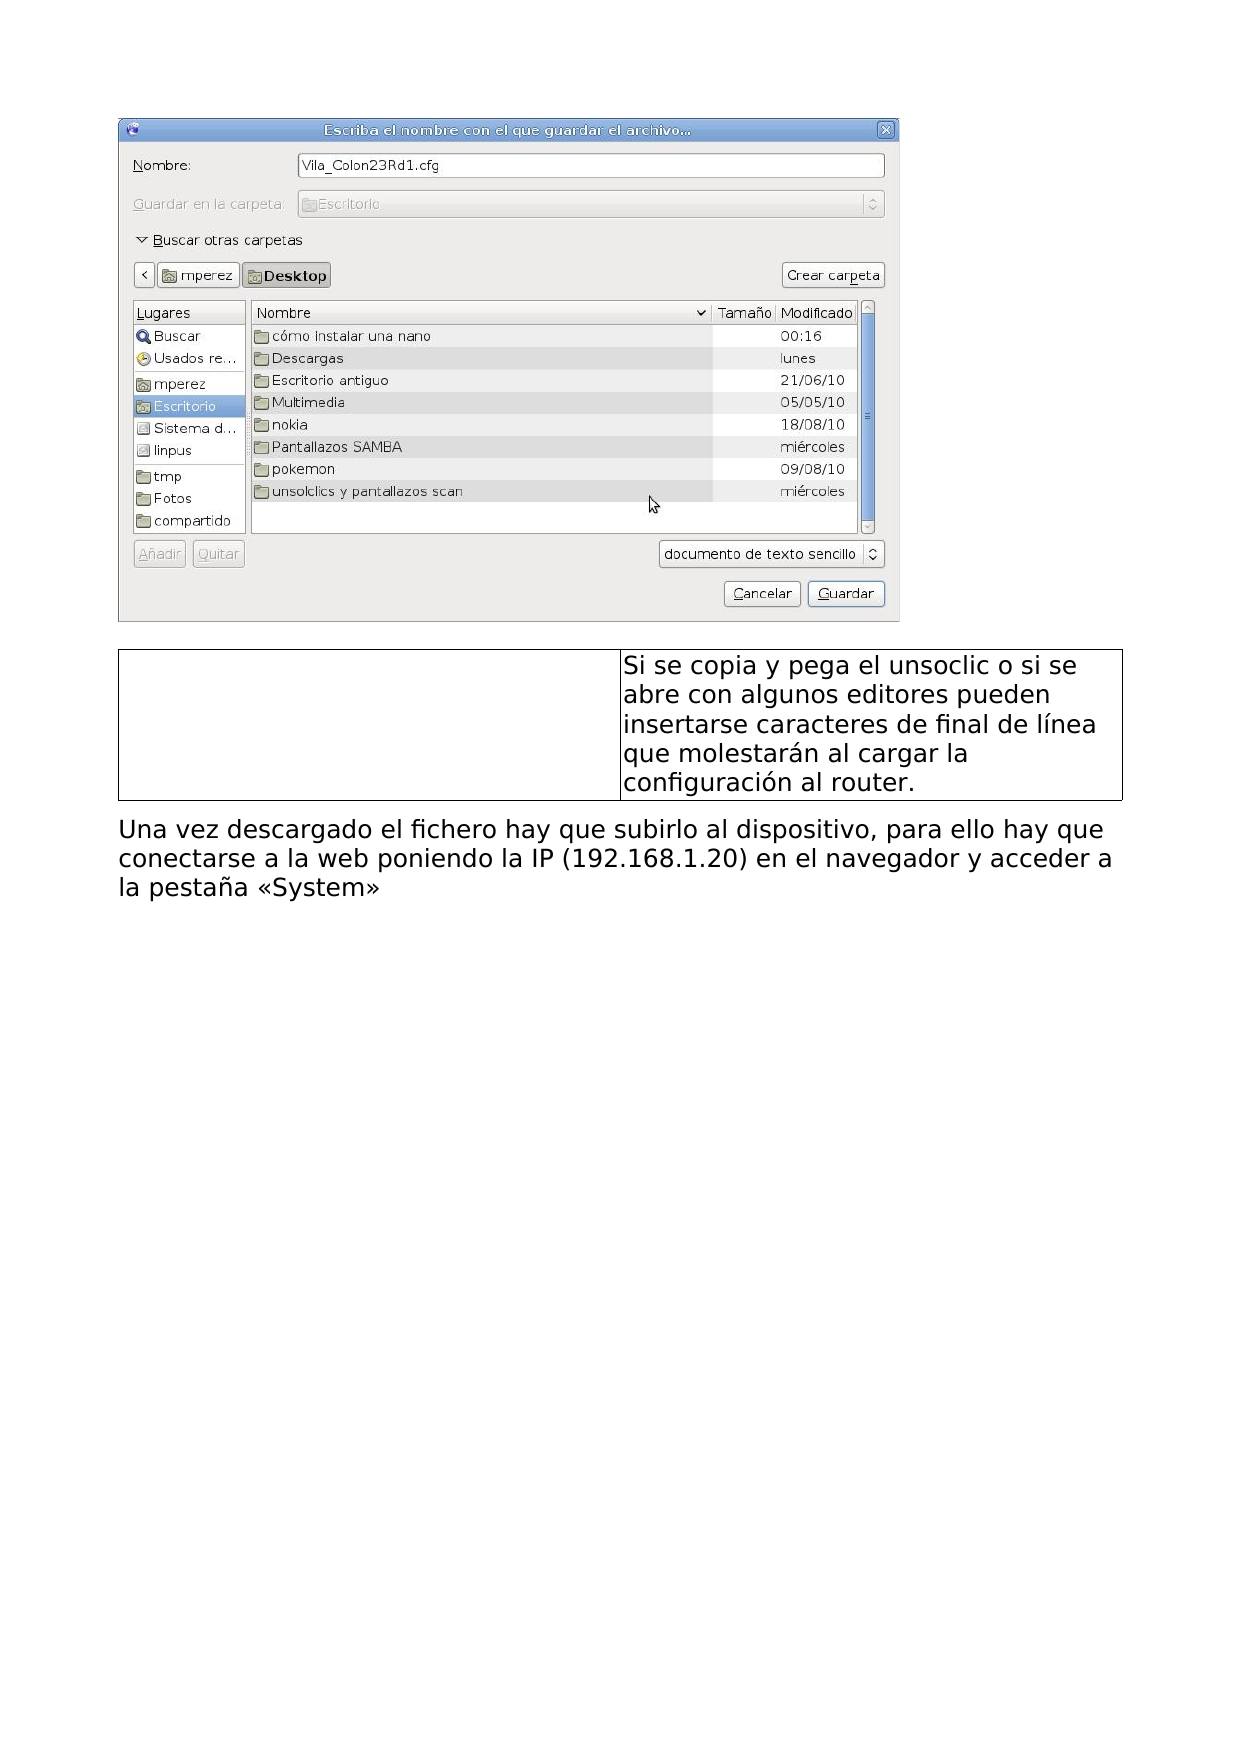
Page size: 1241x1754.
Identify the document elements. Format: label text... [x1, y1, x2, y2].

table_header [119, 650, 620, 800]
table_header Si se copia y pega el unsoclic o si se abre con algunos editores pueden insertarse caracteres de final de línea que molestarán al cargar la configuración al router. [621, 650, 1122, 800]
picture [118, 118, 900, 622]
text Una vez descargado el fichero hay que subirlo al dispositivo, para ello hay que conectarse a la web poniendo la IP (192.168.1.20) en el navegador y acceder a la pestaña «System» [118, 815, 1122, 903]
